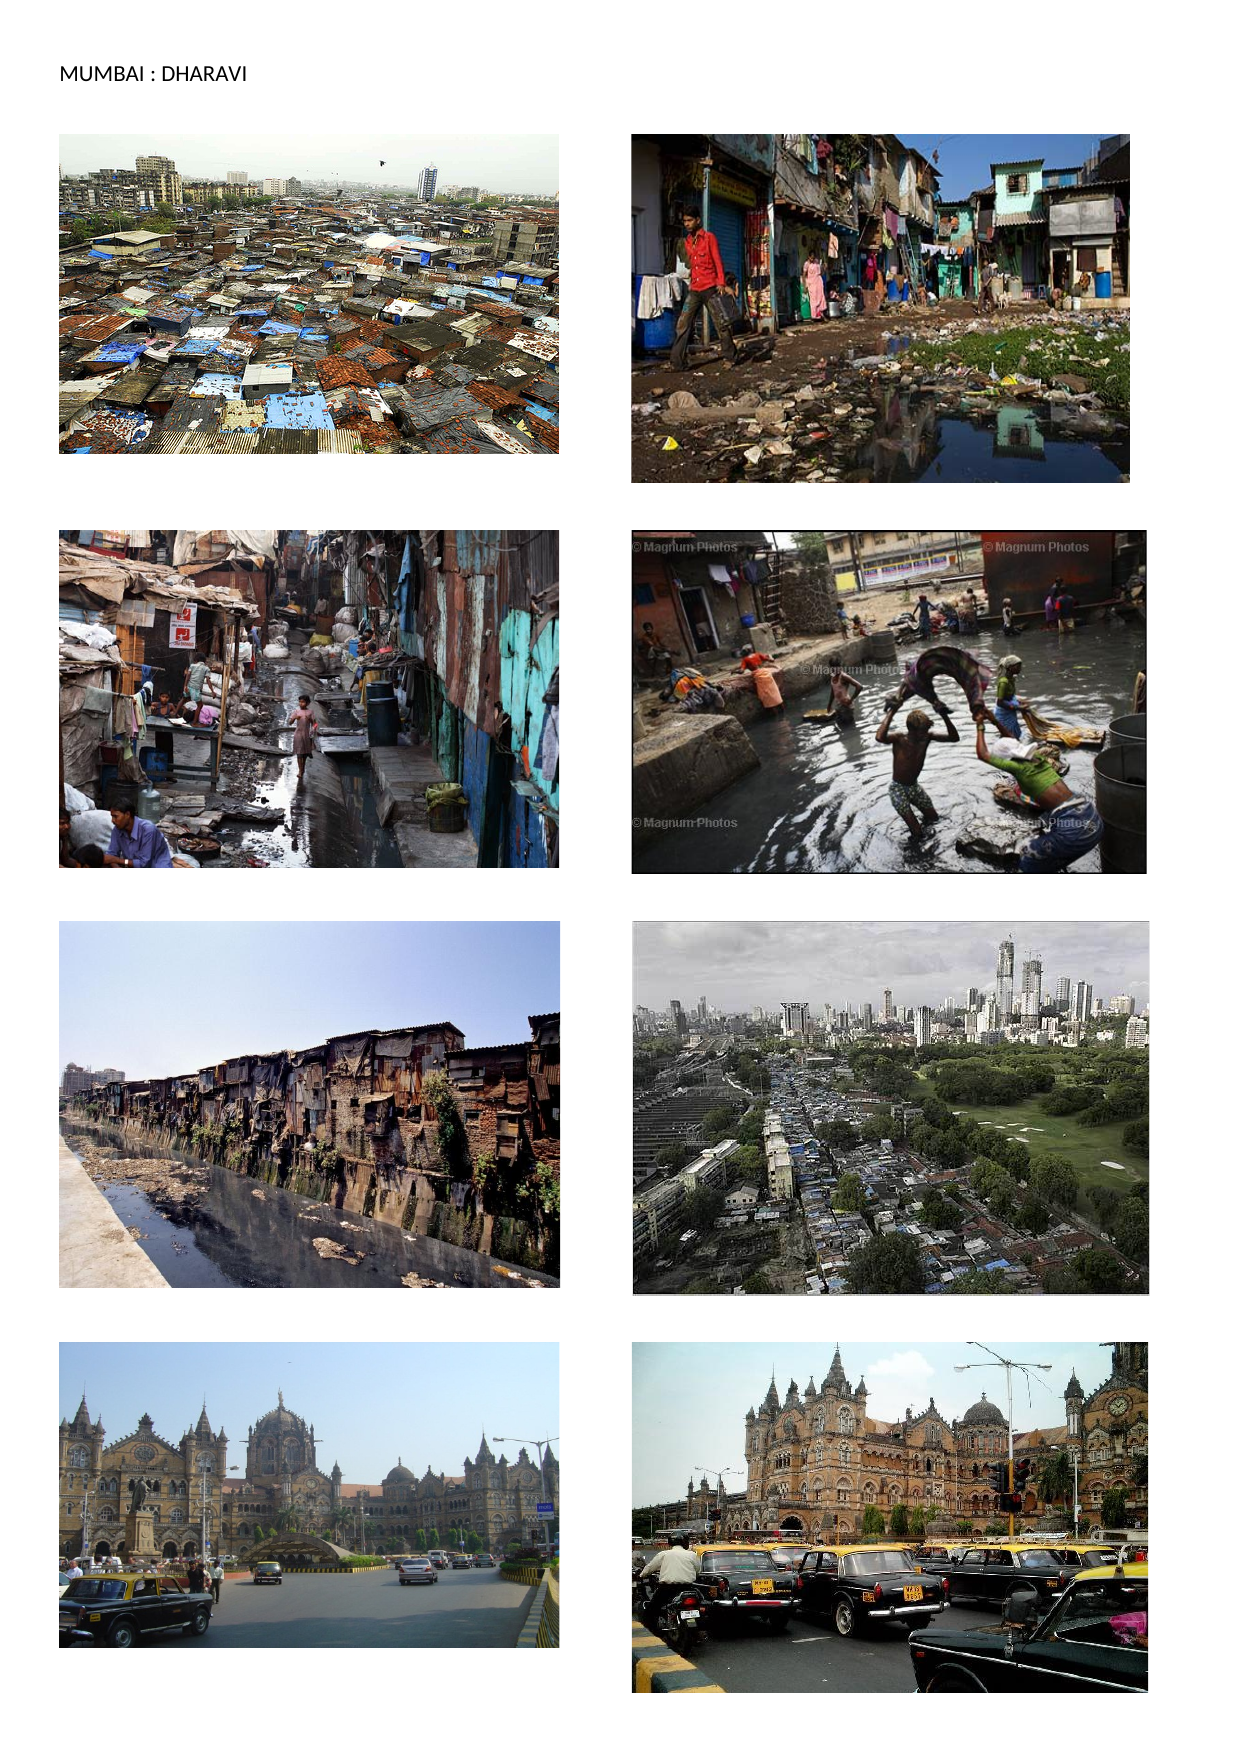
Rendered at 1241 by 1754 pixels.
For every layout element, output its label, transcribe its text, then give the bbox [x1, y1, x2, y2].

text MUMBAI : DHARAVI [59, 59, 1181, 87]
